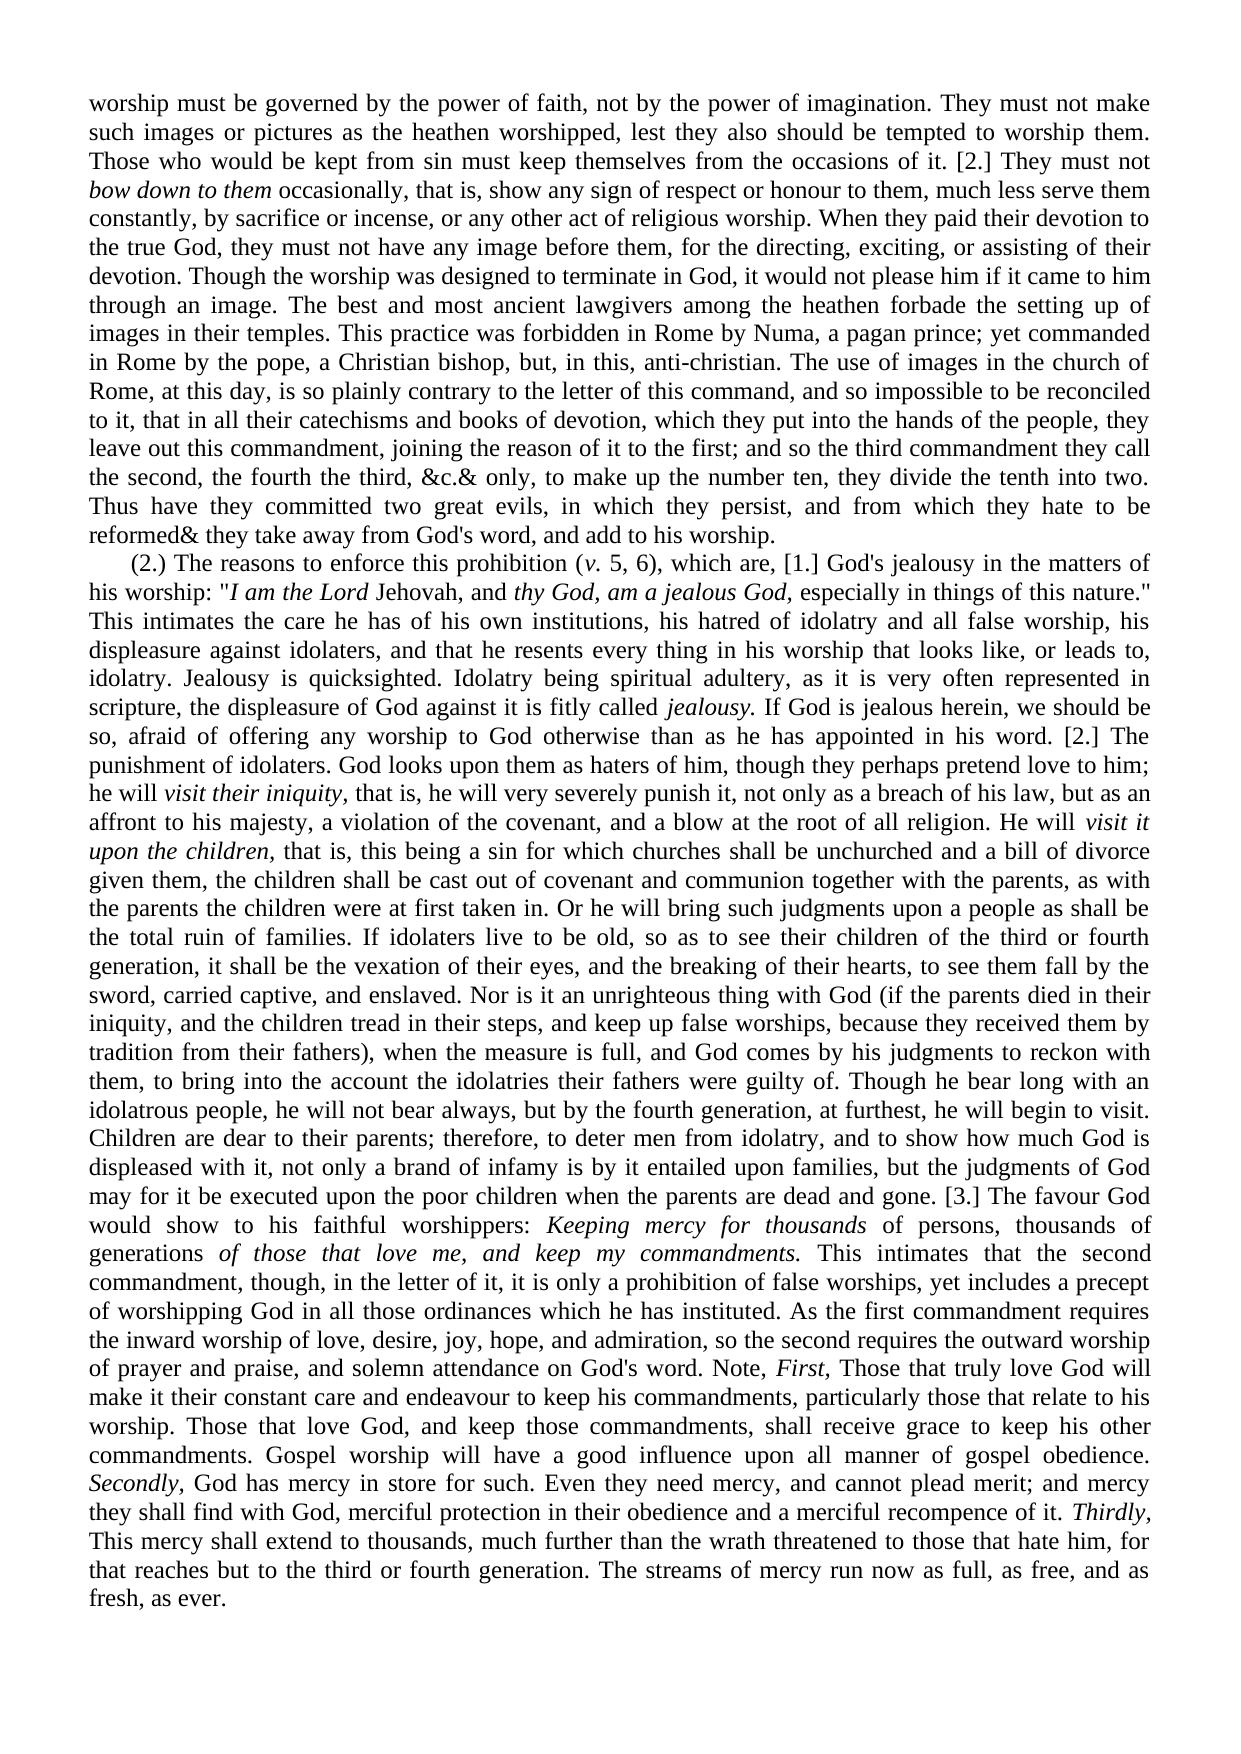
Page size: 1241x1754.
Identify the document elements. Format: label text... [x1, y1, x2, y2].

text worship must be governed by the power of faith, not by the power of imagination. They must not make such images or pictures as the heathen worshipped, lest they also should be tempted to worship them. Those who would be kept from sin must keep themselves from the occasions of it. [2.] They must not bow down to them occasionally, that is, show any sign of respect or honour to them, much less serve them constantly, by sacrifice or incense, or any other act of religious worship. When they paid their devotion to the true God, they must not have any image before them, for the directing, exciting, or assisting of their devotion. Though the worship was designed to terminate in God, it would not please him if it came to him through an image. The best and most ancient lawgivers among the heathen forbade the setting up of images in their temples. This practice was forbidden in Rome by Numa, a pagan prince; yet commanded in Rome by the pope, a Christian bishop, but, in this, anti-christian. The use of images in the church of Rome, at this day, is so plainly contrary to the letter of this command, and so impossible to be reconciled to it, that in all their catechisms and books of devotion, which they put into the hands of the people, they leave out this commandment, joining the reason of it to the first; and so the third commandment they call the second, the fourth the third, &c.& only, to make up the number ten, they divide the tenth into two. Thus have they committed two great evils, in which they persist, and from which they hate to be reformed& they take away from God's word, and add to his worship. [88, 88, 1152, 548]
text (2.) The reasons to enforce this prohibition (v. 5, 6), which are, [1.] God's jealousy in the matters of his worship: "I am the Lord Jehovah, and thy God, am a jealous God, especially in things of this nature." This intimates the care he has of his own institutions, his hatred of idolatry and all false worship, his displeasure against idolaters, and that he resents every thing in his worship that looks like, or leads to, idolatry. Jealousy is quicksighted. Idolatry being spiritual adultery, as it is very often represented in scripture, the displeasure of God against it is fitly called jealousy. If God is jealous herein, we should be so, afraid of offering any worship to God otherwise than as he has appointed in his word. [2.] The punishment of idolaters. God looks upon them as haters of him, though they perhaps pretend love to him; he will visit their iniquity, that is, he will very severely punish it, not only as a breach of his law, but as an affront to his majesty, a violation of the covenant, and a blow at the root of all religion. He will visit it upon the children, that is, this being a sin for which churches shall be unchurched and a bill of divorce given them, the children shall be cast out of covenant and communion together with the parents, as with the parents the children were at first taken in. Or he will bring such judgments upon a people as shall be the total ruin of families. If idolaters live to be old, so as to see their children of the third or fourth generation, it shall be the vexation of their eyes, and the breaking of their hearts, to see them fall by the sword, carried captive, and enslaved. Nor is it an unrighteous thing with God (if the parents died in their iniquity, and the children tread in their steps, and keep up false worships, because they received them by tradition from their fathers), when the measure is full, and God comes by his judgments to reckon with them, to bring into the account the idolatries their fathers were guilty of. Though he bear long with an idolatrous people, he will not bear always, but by the fourth generation, at furthest, he will begin to visit. Children are dear to their parents; therefore, to deter men from idolatry, and to show how much God is displeased with it, not only a brand of infamy is by it entailed upon families, but the judgments of God may for it be executed upon the poor children when the parents are dead and gone. [3.] The favour God would show to his faithful worshippers: Keeping mercy for thousands of persons, thousands of generations of those that love me, and keep my commandments. This intimates that the second commandment, though, in the letter of it, it is only a prohibition of false worships, yet includes a precept of worshipping God in all those ordinances which he has instituted. As the first commandment requires the inward worship of love, desire, joy, hope, and admiration, so the second requires the outward worship of prayer and praise, and solemn attendance on God's word. Note, First, Those that truly love God will make it their constant care and endeavour to keep his commandments, particularly those that relate to his worship. Those that love God, and keep those commandments, shall receive grace to keep his other commandments. Gospel worship will have a good influence upon all manner of gospel obedience. Secondly, God has mercy in store for such. Even they need mercy, and cannot plead merit; and mercy they shall find with God, merciful protection in their obedience and a merciful recompence of it. Thirdly, This mercy shall extend to thousands, much further than the wrath threatened to those that hate him, for that reaches but to the third or fourth generation. The streams of mercy run now as full, as free, and as fresh, as ever. [88, 548, 1152, 1612]
